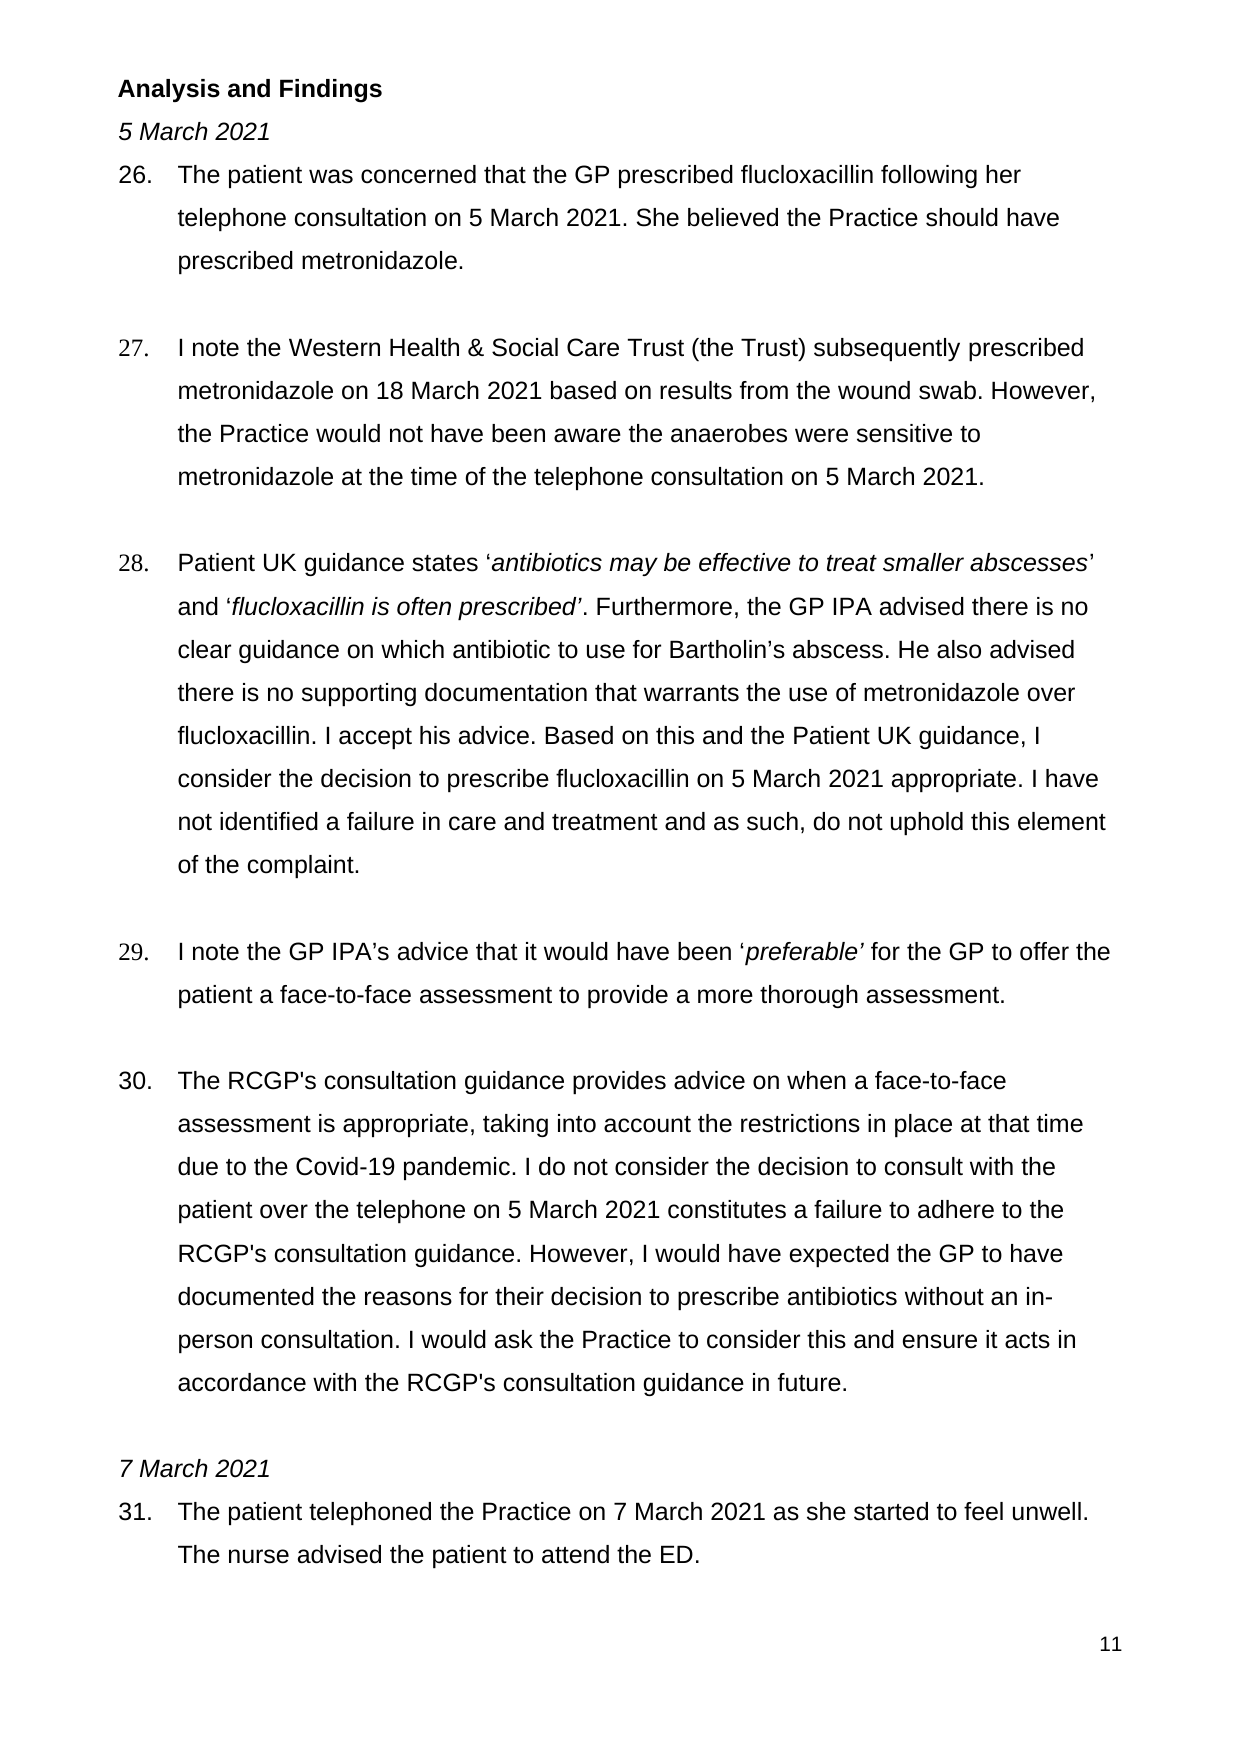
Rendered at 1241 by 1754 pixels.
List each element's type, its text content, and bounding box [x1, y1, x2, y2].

list I note the GP IPA’s advice that it would have been ‘preferable’ for the GP to offer the patient a face-to-face assessment to provide a more thorough assessment. [118, 937, 1122, 1008]
list The patient telephoned the Practice on 7 March 2021 as she started to feel unwell. The nurse advised the patient to attend the ED. [118, 1497, 1122, 1569]
list The RCGP's consultation guidance provides advice on when a face-to-face assessment is appropriate, taking into account the restrictions in place at that time due to the Covid-19 pandemic. I do not consider the decision to consult with the patient over the telephone on 5 March 2021 constitutes a failure to adhere to the RCGP's consultation guidance. However, I would have expected the GP to have documented the reasons for their decision to prescribe antibiotics without an in-person consultation. I would ask the Practice to consider this and ensure it acts in accordance with the RCGP's consultation guidance in future. [118, 1066, 1122, 1397]
list Analysis and Findings [117, 74, 1122, 103]
list 5 March 2021 [118, 117, 1122, 146]
text 7 March 2021 [118, 1454, 1122, 1483]
list I note the Western Health & Social Care Trust (the Trust) subsequently prescribed metronidazole on 18 March 2021 based on results from the wound swab. However, the Practice would not have been aware the anaerobes were sensitive to metronidazole at the time of the telephone consultation on 5 March 2021. [118, 333, 1122, 491]
list Patient UK guidance states ‘antibiotics may be effective to treat smaller abscesses’ and ‘flucloxacillin is often prescribed’. Furthermore, the GP IPA advised there is no clear guidance on which antibiotic to use for Bartholin’s abscess. He also advised there is no supporting documentation that warrants the use of metronidazole over flucloxacillin. I accept his advice. Based on this and the Patient UK guidance, I consider the decision to prescribe flucloxacillin on 5 March 2021 appropriate. I have not identified a failure in care and treatment and as such, do not uphold this element of the complaint. [118, 548, 1122, 879]
list The patient was concerned that the GP prescribed flucloxacillin following her telephone consultation on 5 March 2021. She believed the Practice should have prescribed metronidazole. [118, 160, 1122, 275]
